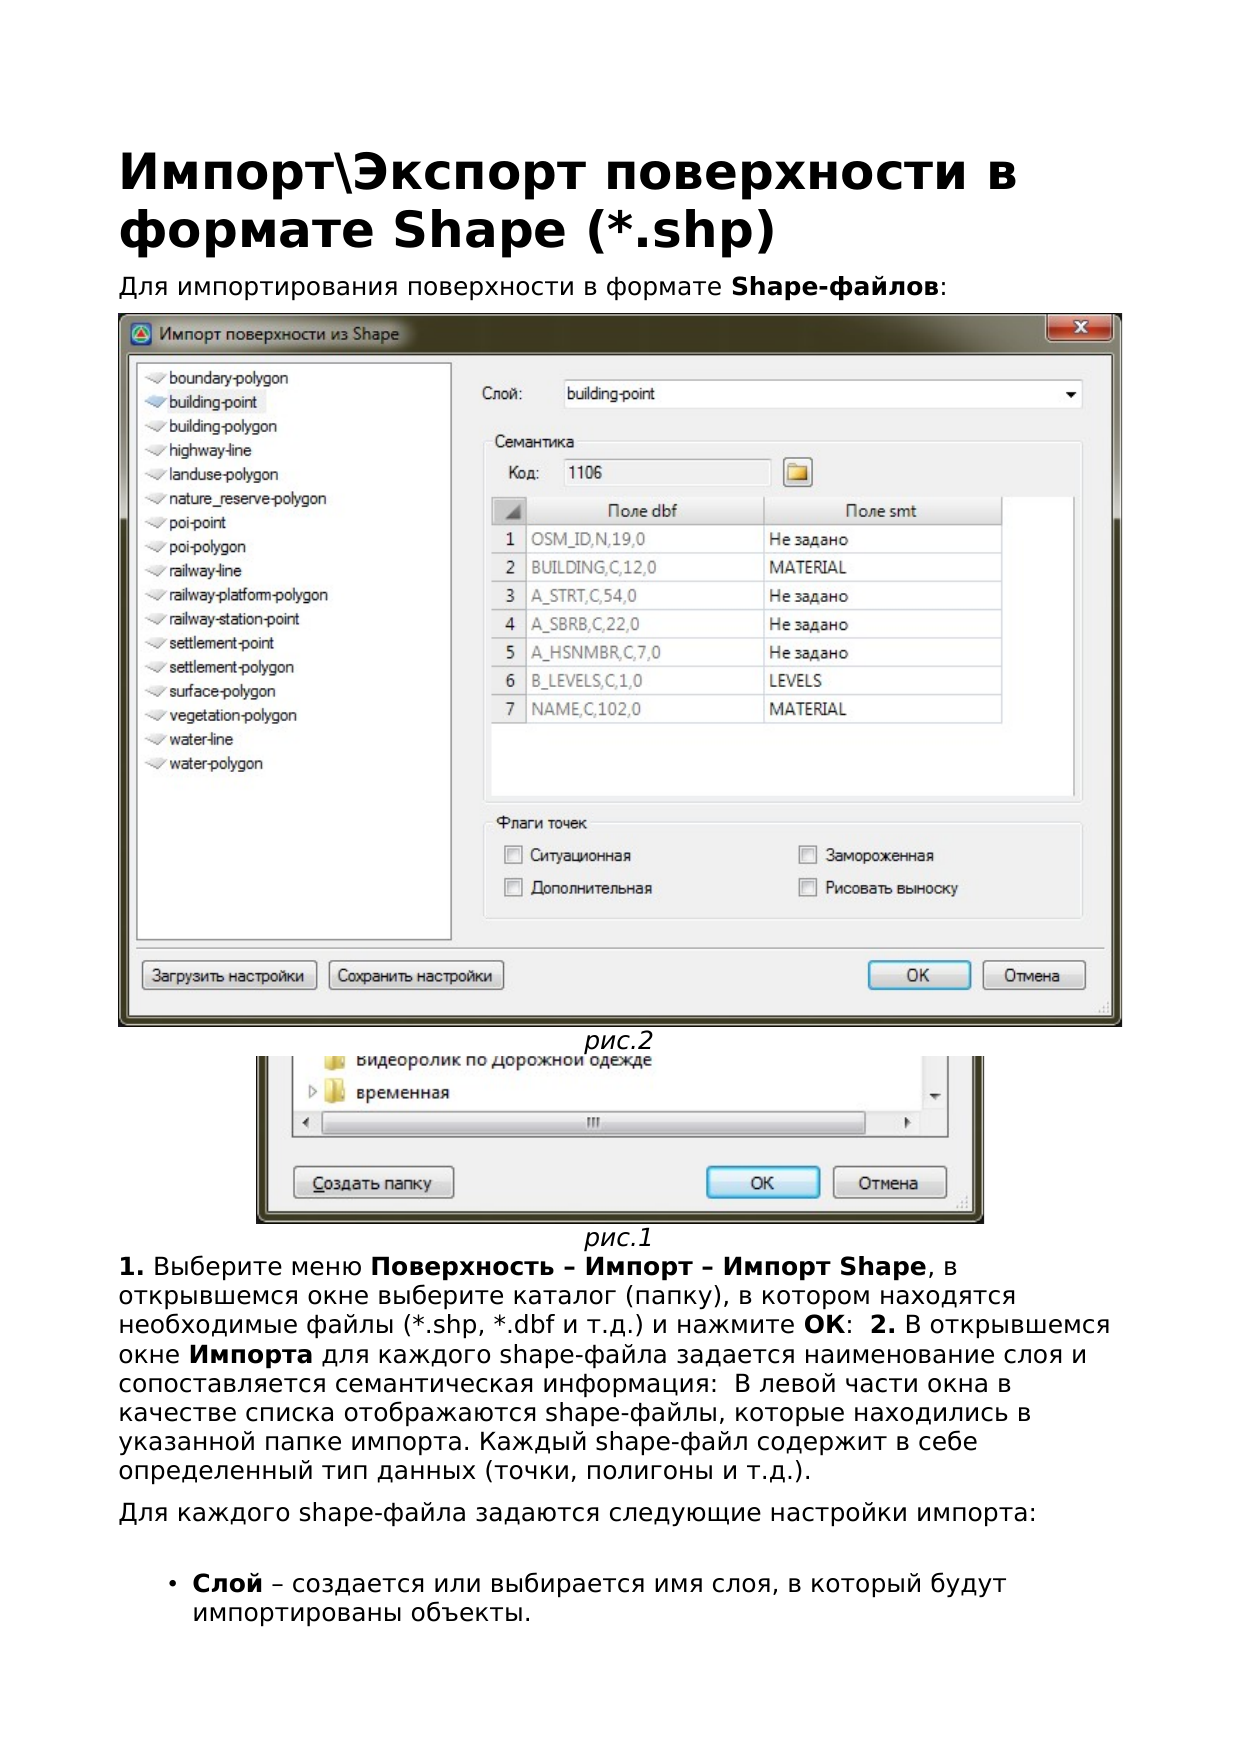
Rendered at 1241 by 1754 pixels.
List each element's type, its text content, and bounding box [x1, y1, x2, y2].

list Слой – создается или выбирается имя слоя, в который будут импортированы объекты. [177, 1569, 1122, 1628]
picture [118, 313, 1123, 1027]
text 1. Выберите меню Поверхность – Импорт – Импорт Shape, в открывшемся окне выберите каталог (папку), в котором находятся необходимые файлы (*.shp, *.dbf и т.д.) и нажмите ОК: 2. В открывшемся окне Импорта для каждого shape-файла задается наименование слоя и сопоставляется семантическая информация: В левой части окна в качестве списка отображаются shape-файлы, которые находились в указанной папке импорта. Каждый shape-файл содержит в себе определенный тип данных (точки, полигоны и т.д.). [118, 1056, 1122, 1486]
text Для импортирования поверхности в формате Shape-файлов: [118, 272, 1122, 301]
subtitle Импорт\Экспорт поверхности в формате Shape (*.shp) [118, 143, 1122, 259]
text Для каждого shape-файла задаются следующие настройки импорта: [118, 1498, 1122, 1527]
picture [256, 1056, 985, 1224]
text рис.2 [118, 1027, 1122, 1056]
text рис.1 [256, 1224, 984, 1252]
